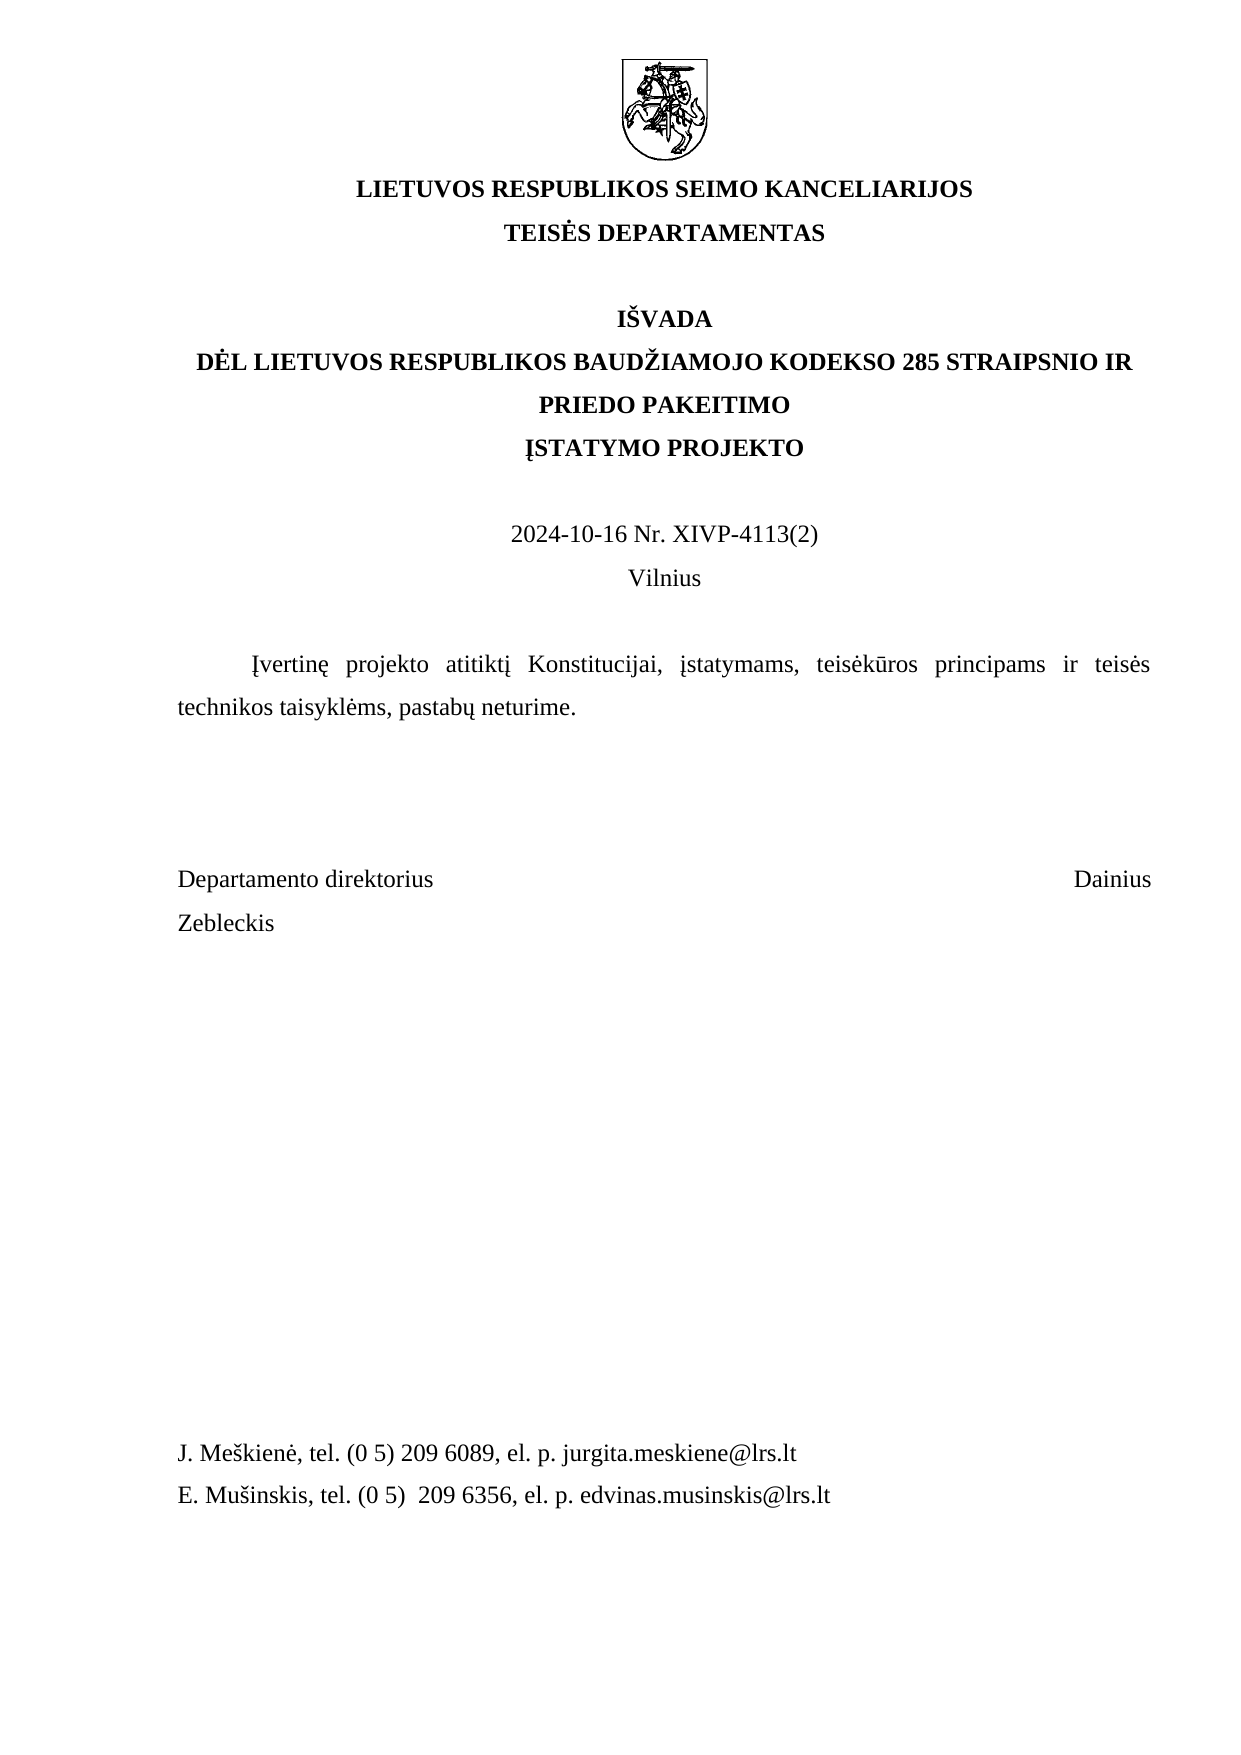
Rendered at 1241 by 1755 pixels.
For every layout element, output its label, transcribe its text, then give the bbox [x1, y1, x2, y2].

subtitle TEISĖS DEPARTAMENTAS [177, 218, 1152, 246]
text Vilnius [177, 563, 1152, 591]
text J. Meškienė, tel. (0 5) 209 6089, el. p. jurgita.meskiene@lrs.lt [177, 1425, 1152, 1467]
text E. Mušinskis, tel. (0 5) 209 6356, el. p. edvinas.musinskis@lrs.lt [177, 1467, 1152, 1508]
text ĮSTATYMO PROJEKTO [177, 433, 1152, 462]
text 2024-10-16 Nr. XIVP-4113(2) [177, 519, 1152, 548]
text IŠVADA [177, 304, 1152, 333]
text Departamento direktorius Dainius Zebleckis [177, 864, 1152, 936]
text Įvertinę projekto atitiktį Konstitucijai, įstatymams, teisėkūros principams ir teisės technikos taisyklėms, pastabų neturime. [177, 649, 1152, 721]
text DĖL LIETUVOS RESPUBLIKOS BAUDŽIAMOJO KODEKSO 285 STRAIPSNIO IR PRIEDO PAKEITIMO [177, 347, 1152, 419]
text LIETUVOS RESPUBLIKOS SEIMO KANCELIARIJOS [177, 174, 1152, 203]
